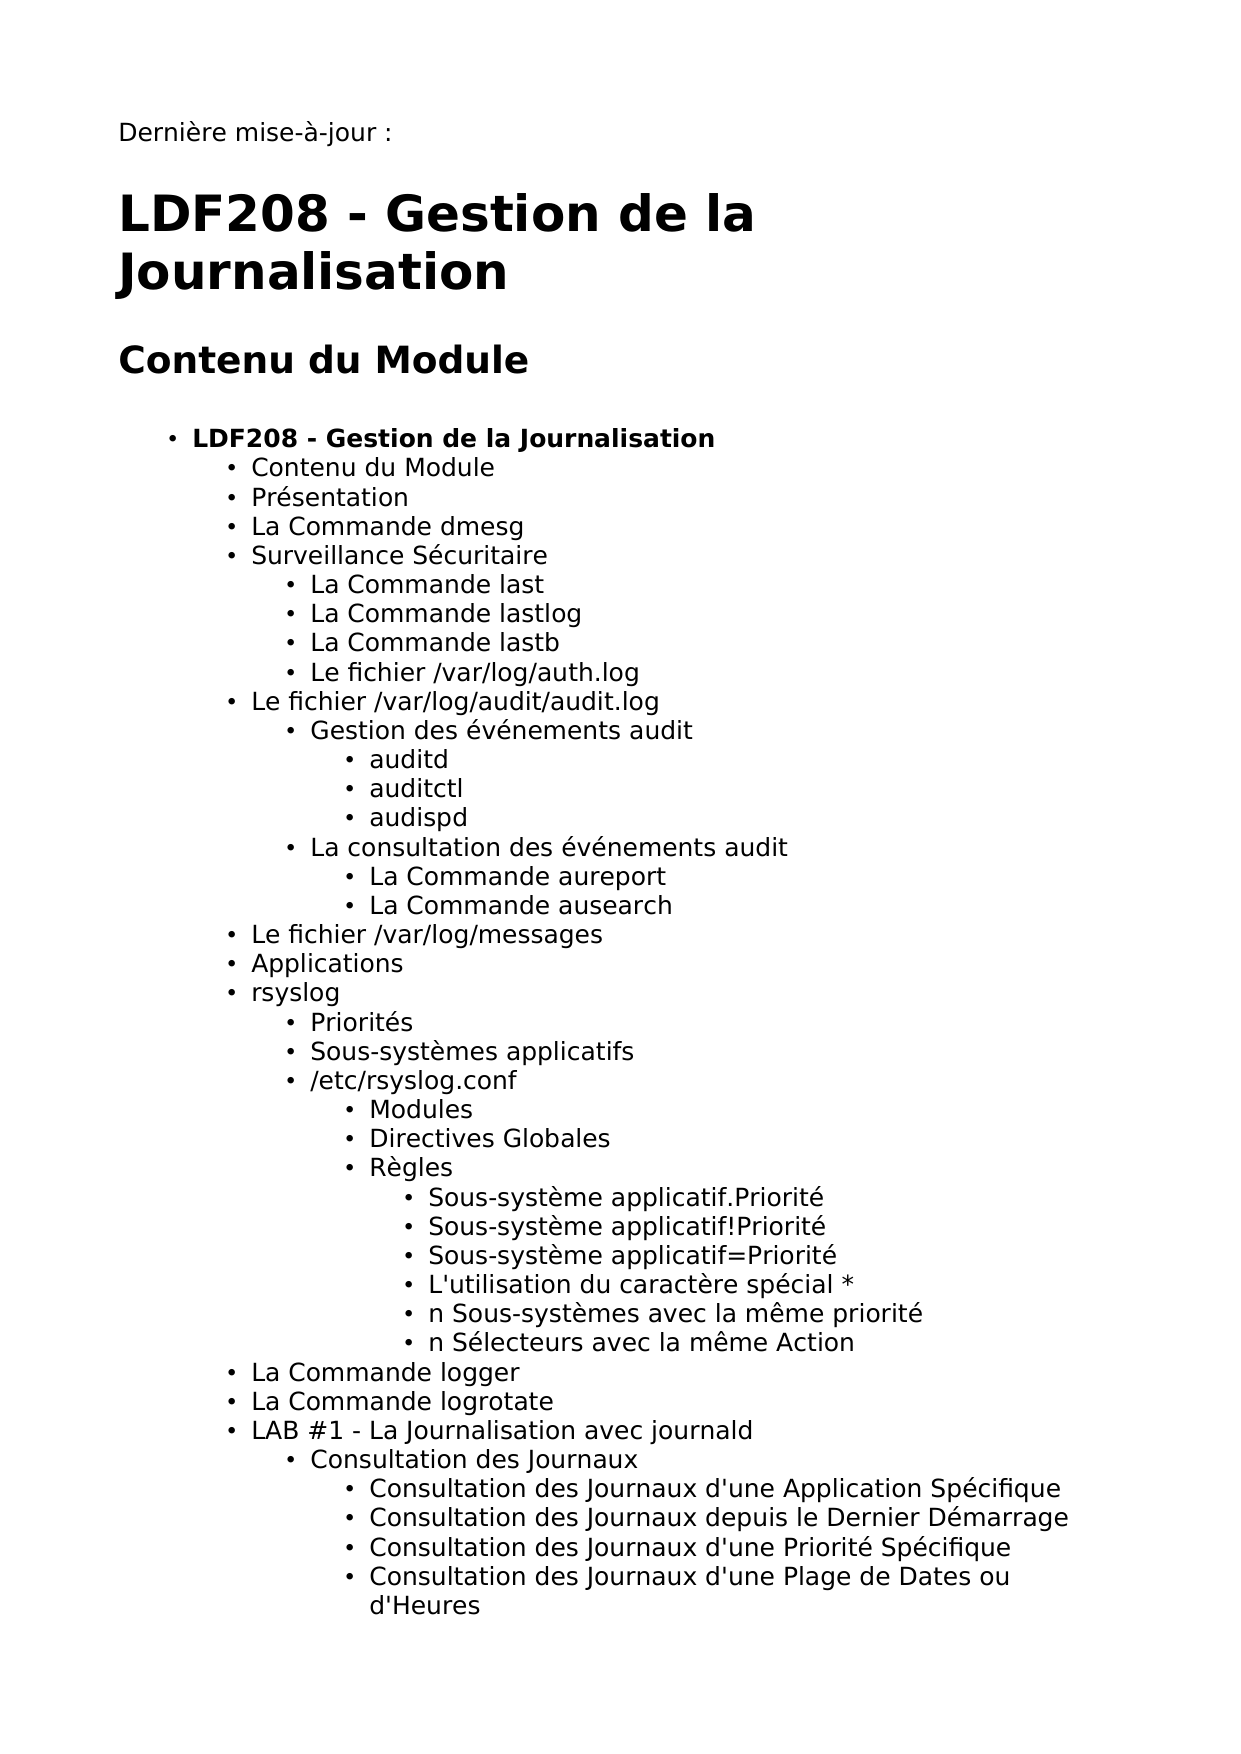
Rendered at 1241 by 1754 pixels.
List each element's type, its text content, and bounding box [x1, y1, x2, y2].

list La Commande aureport [354, 862, 1122, 891]
list La Commande logrotate [236, 1387, 1122, 1416]
list auditd [354, 745, 1122, 774]
list Modules [354, 1095, 1122, 1124]
list Consultation des Journaux d'une Plage de Dates ou d'Heures [354, 1562, 1122, 1620]
list Sous-système applicatif.Priorité [413, 1183, 1122, 1212]
list Consultation des Journaux d'une Priorité Spécifique [354, 1533, 1122, 1562]
list Sous-système applicatif!Priorité [413, 1212, 1122, 1241]
list Présentation [236, 483, 1122, 512]
list /etc/rsyslog.conf [295, 1066, 1122, 1095]
list rsyslog [236, 978, 1122, 1008]
list LAB #1 - La Journalisation avec journald [236, 1416, 1122, 1445]
list Consultation des Journaux depuis le Dernier Démarrage [354, 1503, 1122, 1533]
subtitle LDF208 - Gestion de la Journalisation [118, 185, 1122, 301]
list Le fichier /var/log/messages [236, 920, 1122, 949]
list Règles [354, 1153, 1122, 1183]
list La consultation des événements audit [295, 833, 1122, 862]
subtitle Contenu du Module [118, 339, 1122, 382]
list Sous-système applicatif=Priorité [413, 1241, 1122, 1270]
list Sous-systèmes applicatifs [295, 1037, 1122, 1066]
list auditctl [354, 774, 1122, 803]
list La Commande ausearch [354, 891, 1122, 920]
list La Commande logger [236, 1358, 1122, 1387]
list Contenu du Module [236, 453, 1122, 483]
list n Sélecteurs avec la même Action [413, 1328, 1122, 1358]
list Priorités [295, 1008, 1122, 1037]
list Le fichier /var/log/auth.log [295, 658, 1122, 687]
list Directives Globales [354, 1124, 1122, 1153]
list L'utilisation du caractère spécial * [413, 1270, 1122, 1299]
list La Commande lastb [295, 628, 1122, 658]
list La Commande last [295, 570, 1122, 599]
list Gestion des événements audit [295, 716, 1122, 745]
list LDF208 - Gestion de la Journalisation [177, 424, 1122, 453]
list La Commande lastlog [295, 599, 1122, 628]
text Dernière mise-à-jour : [118, 118, 1122, 147]
list Applications [236, 949, 1122, 978]
list Surveillance Sécuritaire [236, 541, 1122, 570]
list audispd [354, 803, 1122, 833]
list Consultation des Journaux d'une Application Spécifique [354, 1474, 1122, 1503]
list Consultation des Journaux [295, 1445, 1122, 1474]
list n Sous-systèmes avec la même priorité [413, 1299, 1122, 1328]
list Le fichier /var/log/audit/audit.log [236, 687, 1122, 716]
list La Commande dmesg [236, 512, 1122, 541]
